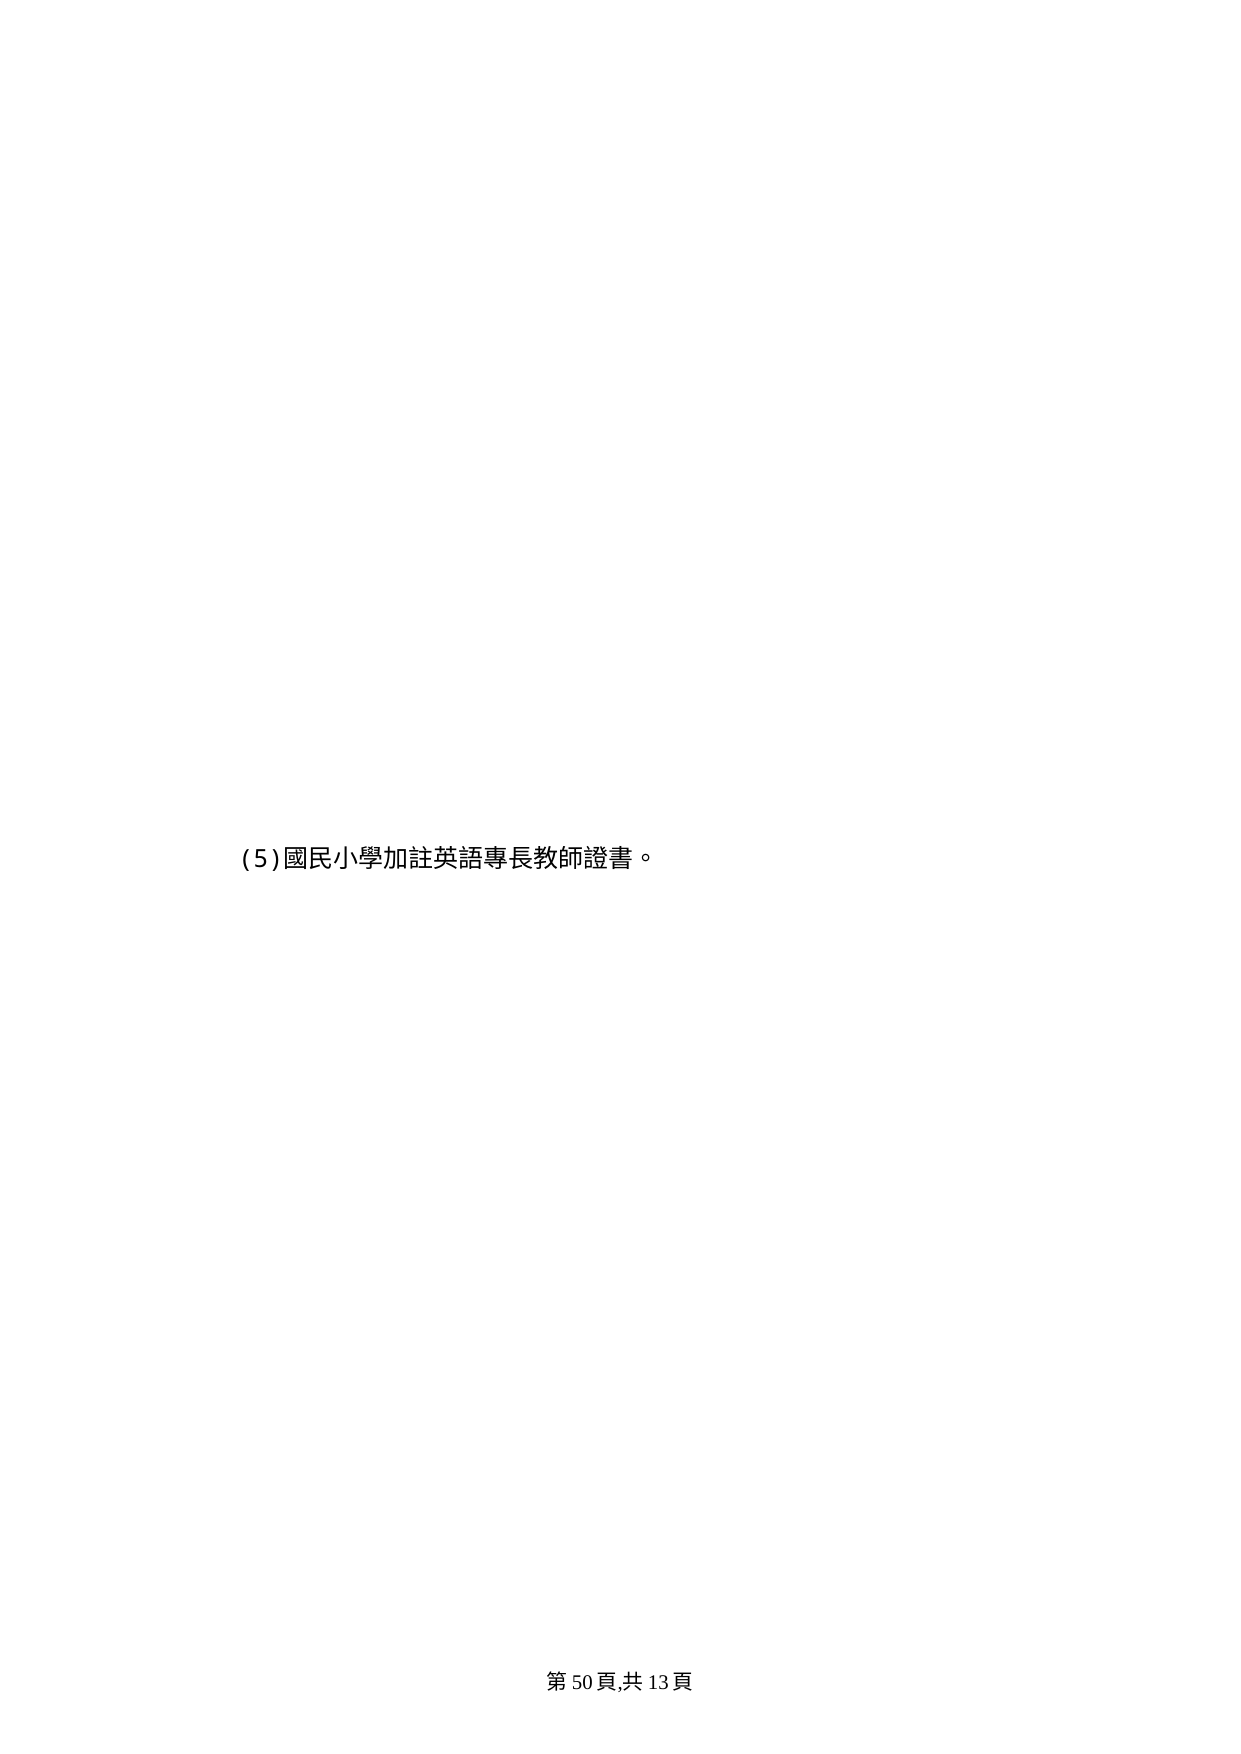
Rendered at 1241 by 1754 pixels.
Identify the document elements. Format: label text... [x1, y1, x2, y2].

text (5)國民小學加註英語專長教師證書。 [118, 814, 1122, 877]
